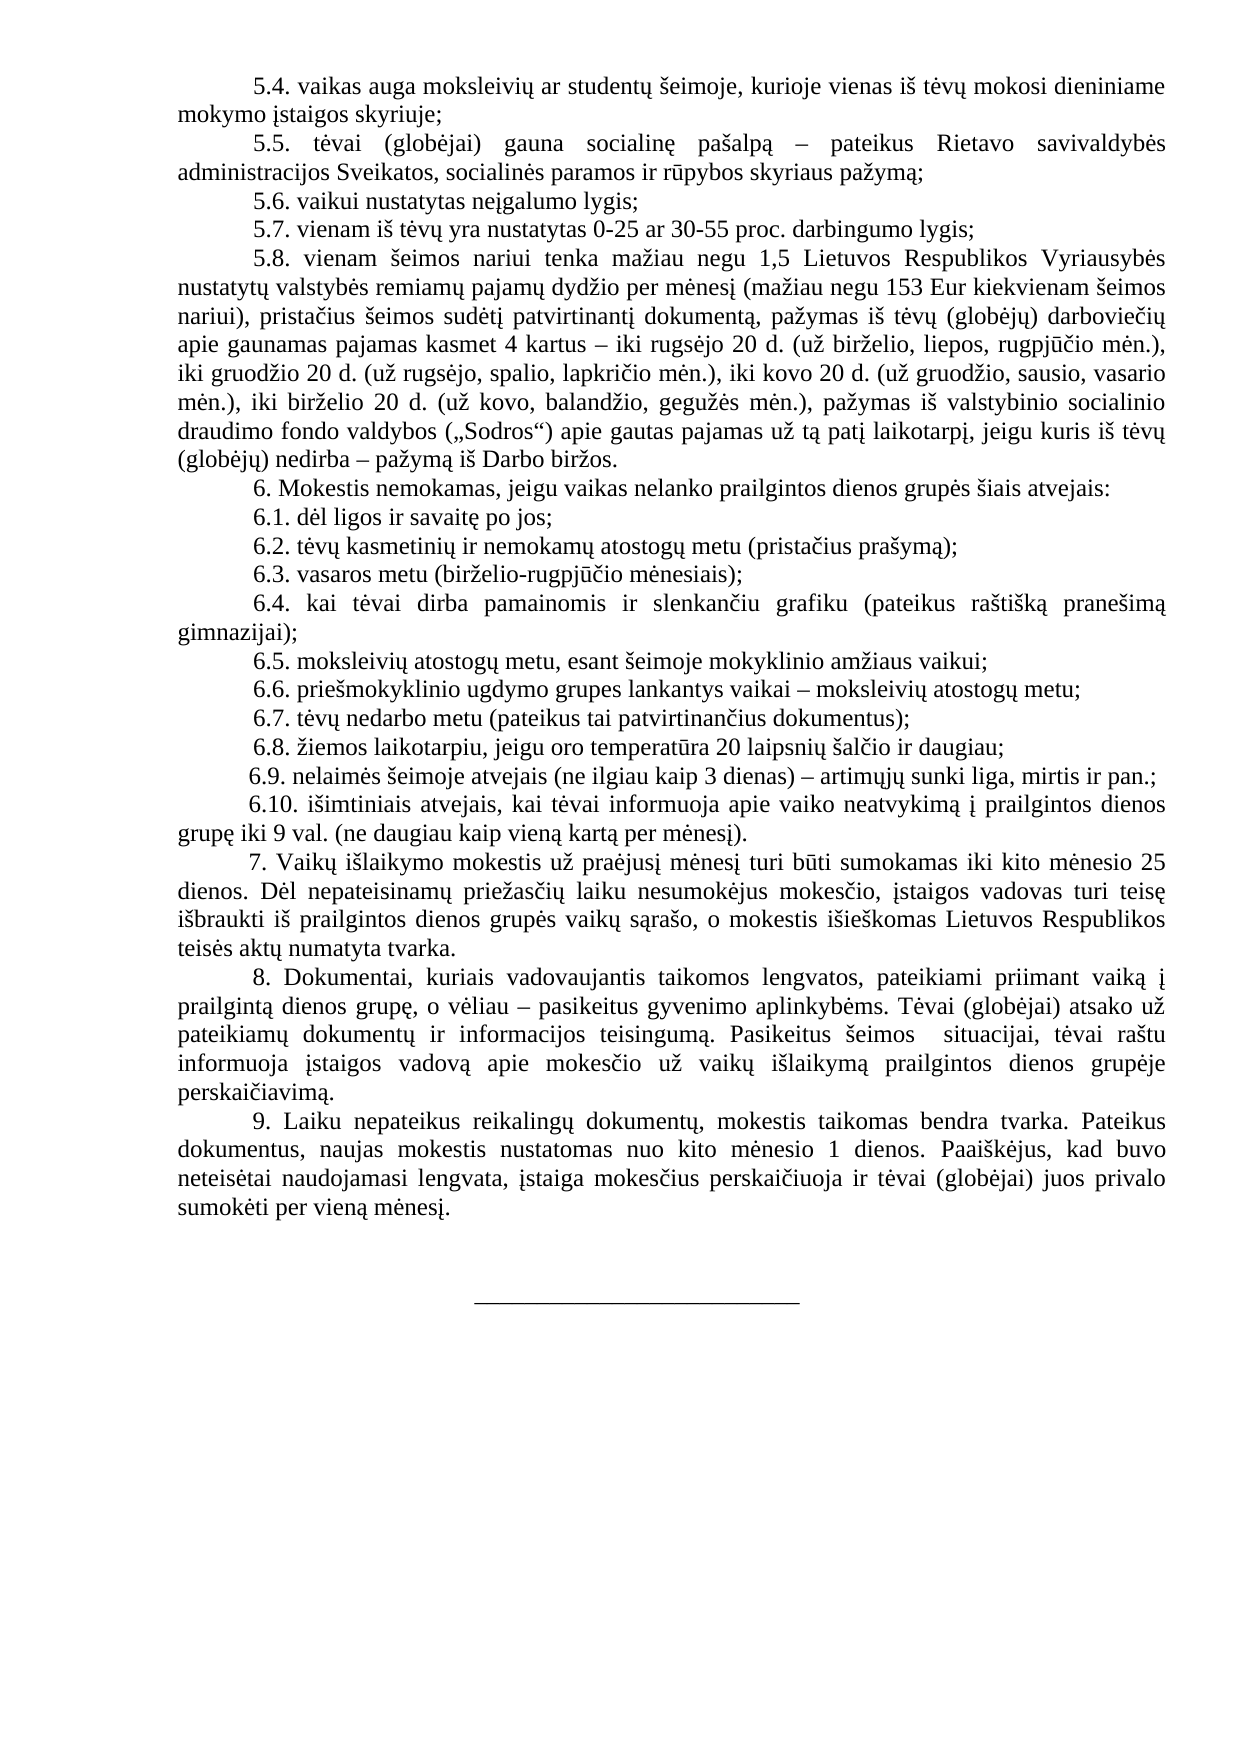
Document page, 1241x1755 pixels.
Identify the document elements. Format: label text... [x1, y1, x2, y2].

text 6.6. priešmokyklinio ugdymo grupes lankantys vaikai – moksleivių atostogų metu; [177, 674, 1167, 703]
text 5.5. tėvai (globėjai) gauna socialinę pašalpą – pateikus Rietavo savivaldybės administracijos Sveikatos, socialinės paramos ir rūpybos skyriaus pažymą; [177, 128, 1167, 186]
text 5.8. vienam šeimos nariui tenka mažiau negu 1,5 Lietuvos Respublikos Vyriausybės nustatytų valstybės remiamų pajamų dydžio per mėnesį (mažiau negu 153 Eur kiekvienam šeimos nariui), pristačius šeimos sudėtį patvirtinantį dokumentą, pažymas iš tėvų (globėjų) darboviečių apie gaunamas pajamas kasmet 4 kartus – iki rugsėjo 20 d. (už birželio, liepos, rugpjūčio mėn.), iki gruodžio 20 d. (už rugsėjo, spalio, lapkričio mėn.), iki kovo 20 d. (už gruodžio, sausio, vasario mėn.), iki birželio 20 d. (už kovo, balandžio, gegužės mėn.), pažymas iš valstybinio socialinio draudimo fondo valdybos („Sodros“) apie gautas pajamas už tą patį laikotarpį, jeigu kuris iš tėvų (globėjų) nedirba – pažymą iš Darbo biržos. [177, 243, 1167, 473]
text 6.10. išimtiniais atvejais, kai tėvai informuoja apie vaiko neatvykimą į prailgintos dienos grupę iki 9 val. (ne daugiau kaip vieną kartą per mėnesį). [177, 789, 1167, 847]
text 6.9. nelaimės šeimoje atvejais (ne ilgiau kaip 3 dienas) – artimųjų sunki liga, mirtis ir pan.; [177, 761, 1167, 789]
text 6.5. moksleivių atostogų metu, esant šeimoje mokyklinio amžiaus vaikui; [177, 646, 1167, 674]
text 6.8. žiemos laikotarpiu, jeigu oro temperatūra 20 laipsnių šalčio ir daugiau; [177, 732, 1167, 761]
text __________________________ [177, 1278, 1167, 1307]
text 5.4. vaikas auga moksleivių ar studentų šeimoje, kurioje vienas iš tėvų mokosi dieniniame mokymo įstaigos skyriuje; [177, 71, 1167, 128]
text 6.1. dėl ligos ir savaitę po jos; [177, 502, 1167, 531]
text 5.7. vienam iš tėvų yra nustatytas 0-25 ar 30-55 proc. darbingumo lygis; [177, 214, 1167, 243]
text 6. Mokestis nemokamas, jeigu vaikas nelanko prailgintos dienos grupės šiais atvejais: [177, 473, 1167, 502]
text 8. Dokumentai, kuriais vadovaujantis taikomos lengvatos, pateikiami priimant vaiką į prailgintą dienos grupę, o vėliau – pasikeitus gyvenimo aplinkybėms. Tėvai (globėjai) atsako už pateikiamų dokumentų ir informacijos teisingumą. Pasikeitus šeimos situacijai, tėvai raštu informuoja įstaigos vadovą apie mokesčio už vaikų išlaikymą prailgintos dienos grupėje perskaičiavimą. [177, 962, 1167, 1106]
text 6.7. tėvų nedarbo metu (pateikus tai patvirtinančius dokumentus); [177, 703, 1167, 732]
text 7. Vaikų išlaikymo mokestis už praėjusį mėnesį turi būti sumokamas iki kito mėnesio 25 dienos. Dėl nepateisinamų priežasčių laiku nesumokėjus mokesčio, įstaigos vadovas turi teisę išbraukti iš prailgintos dienos grupės vaikų sąrašo, o mokestis išieškomas Lietuvos Respublikos teisės aktų numatyta tvarka. [177, 847, 1167, 962]
text 6.4. kai tėvai dirba pamainomis ir slenkančiu grafiku (pateikus raštišką pranešimą gimnazijai); [177, 588, 1167, 646]
text 6.2. tėvų kasmetinių ir nemokamų atostogų metu (pristačius prašymą); [177, 531, 1167, 559]
text 5.6. vaikui nustatytas neįgalumo lygis; [177, 186, 1167, 214]
text 9. Laiku nepateikus reikalingų dokumentų, mokestis taikomas bendra tvarka. Pateikus dokumentus, naujas mokestis nustatomas nuo kito mėnesio 1 dienos. Paaiškėjus, kad buvo neteisėtai naudojamasi lengvata, įstaiga mokesčius perskaičiuoja ir tėvai (globėjai) juos privalo sumokėti per vieną mėnesį. [177, 1106, 1167, 1221]
text 6.3. vasaros metu (birželio-rugpjūčio mėnesiais); [177, 559, 1167, 588]
